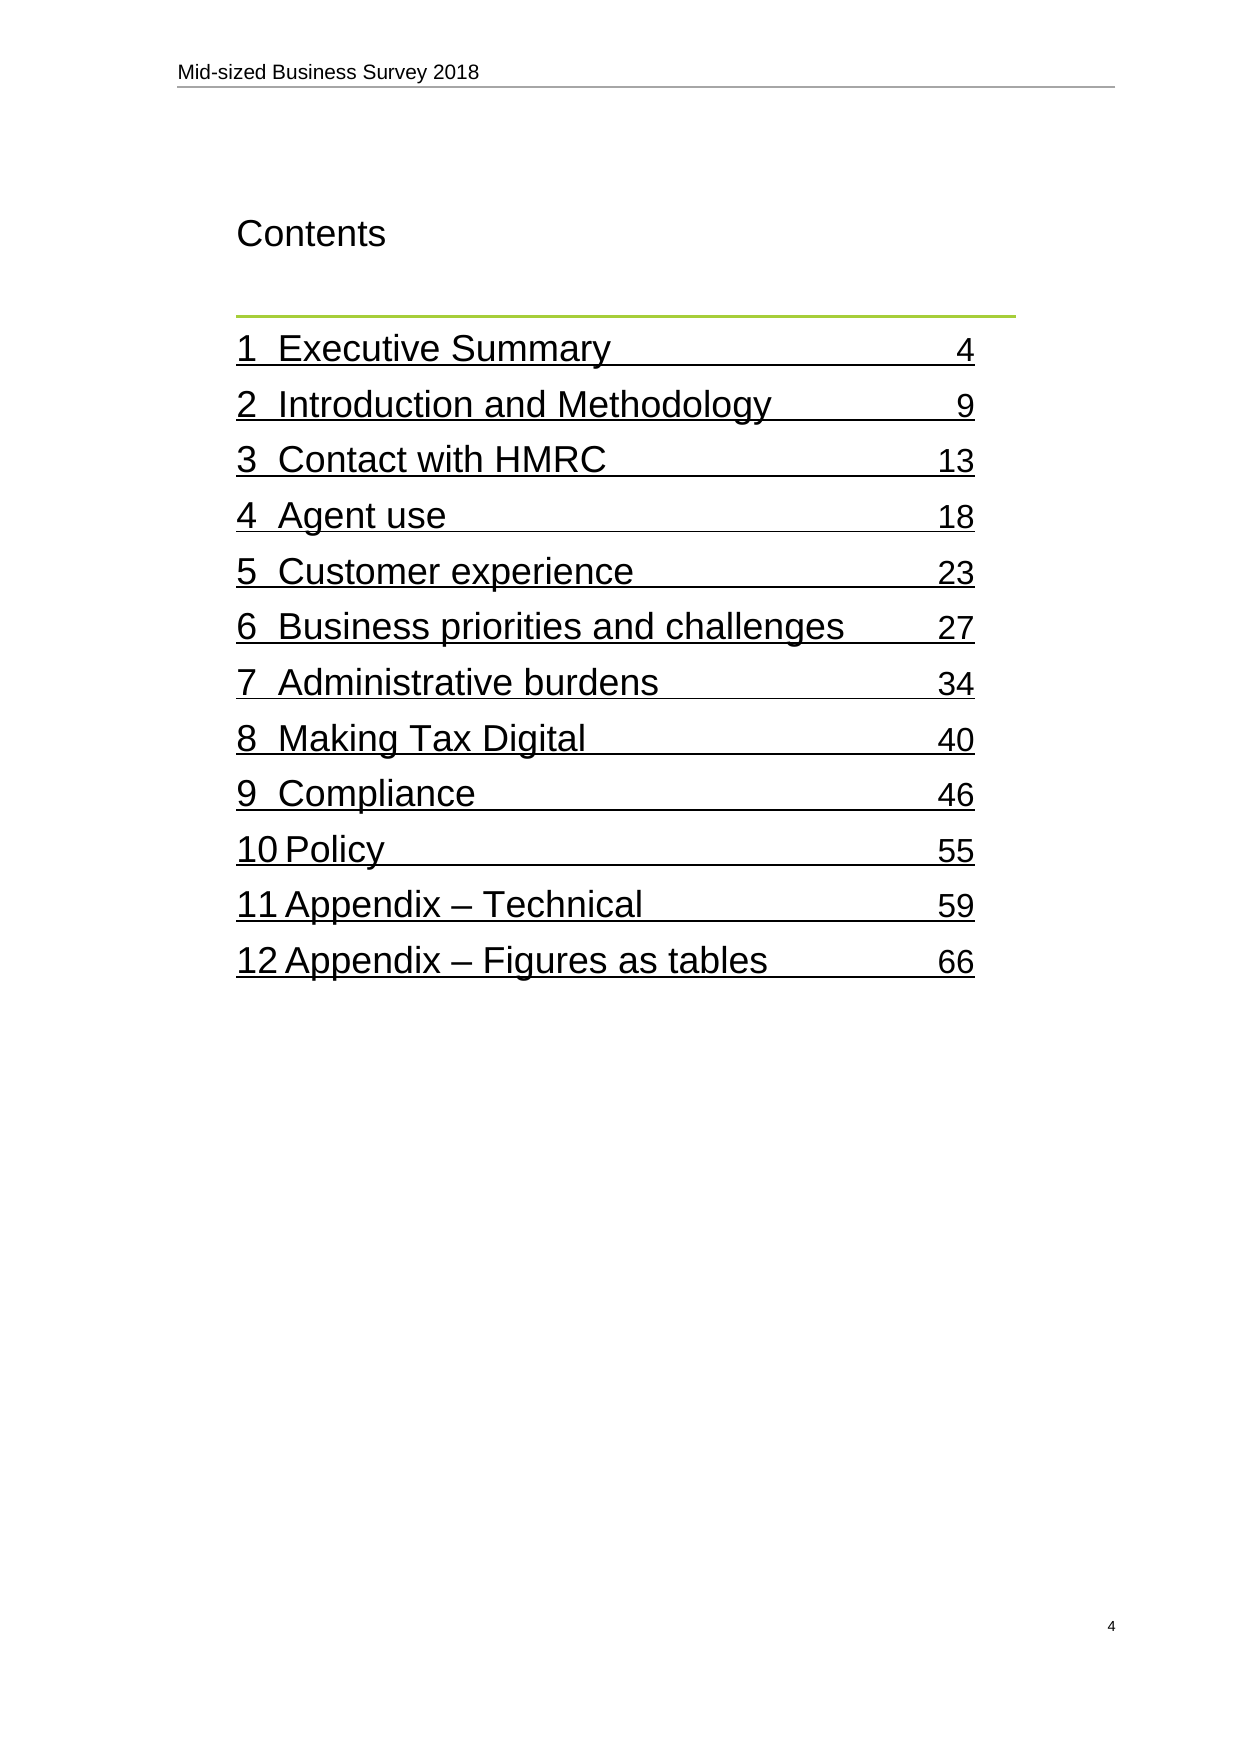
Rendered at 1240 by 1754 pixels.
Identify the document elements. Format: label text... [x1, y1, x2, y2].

text Contents [236, 211, 1016, 266]
text 6 Business priorities and challenges 27 [236, 593, 1016, 648]
text 2 Introduction and Methodology 9 [236, 371, 1016, 425]
text 5 Customer experience 23 [236, 537, 1016, 592]
text 11 Appendix – Technical 59 [236, 871, 1016, 926]
text 9 Compliance 46 [236, 760, 1016, 814]
text 7 Administrative burdens 34 [236, 649, 1016, 703]
text 3 Contact with HMRC 13 [236, 426, 1016, 481]
text 1 Executive Summary 4 [236, 318, 1016, 369]
text 4 Agent use 18 [236, 482, 1016, 536]
text 12 Appendix – Figures as tables 66 [236, 927, 1016, 981]
text 8 Making Tax Digital 40 [236, 704, 1016, 759]
text 10 Policy 55 [236, 816, 1016, 870]
